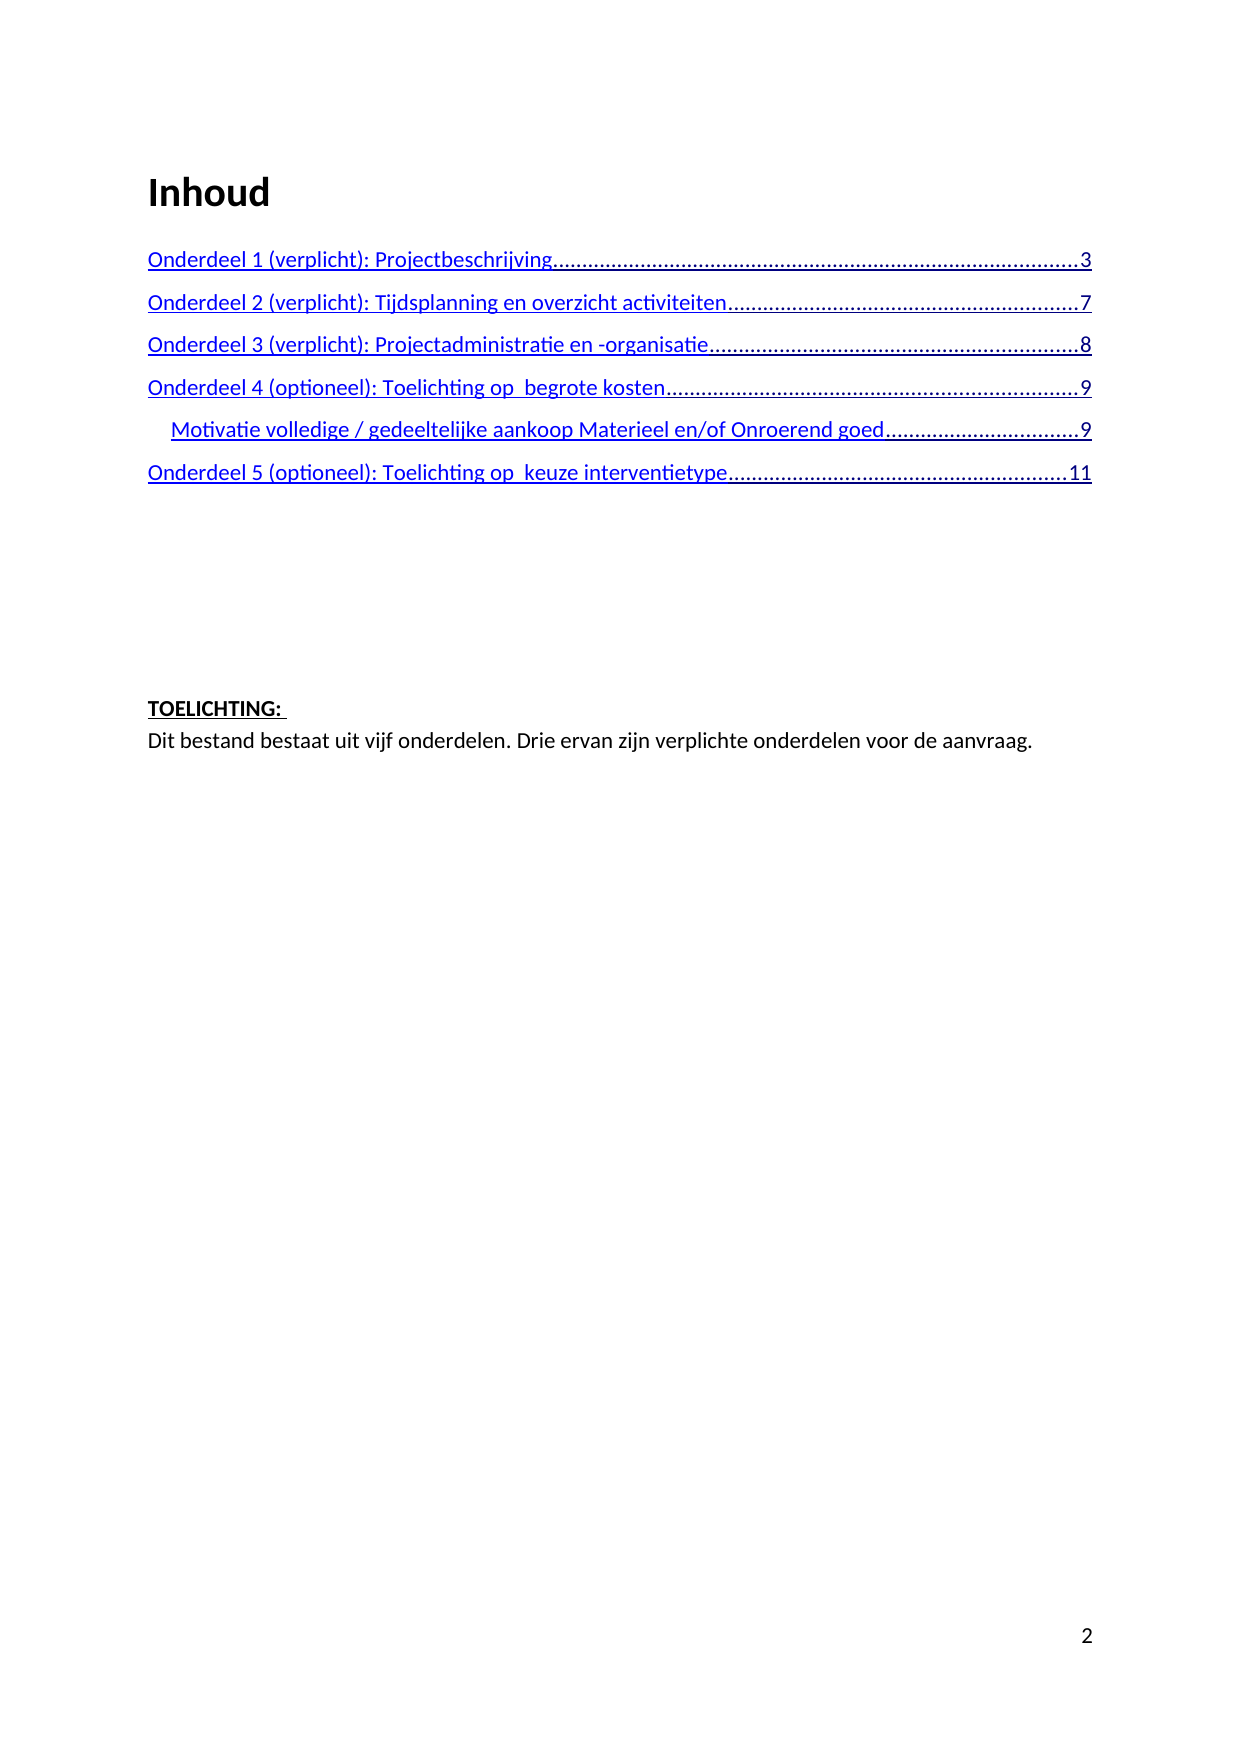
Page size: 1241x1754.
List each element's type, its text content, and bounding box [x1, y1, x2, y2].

text Dit bestand bestaat uit vijf onderdelen. Drie ervan zijn verplichte onderdelen voor de aanvraag. [148, 726, 1093, 786]
text Onderdeel 1 (verplicht): Projectbeschrijving 3 [148, 245, 1093, 273]
text Motivatie volledige / gedeeltelijke aankoop Materieel en/of Onroerend goed 9 [171, 415, 1093, 443]
text Onderdeel 2 (verplicht): Tijdsplanning en overzicht activiteiten 7 [148, 288, 1093, 316]
text Onderdeel 3 (verplicht): Projectadministratie en -organisatie 8 [148, 330, 1093, 358]
text Inhoud [148, 166, 1093, 245]
text Onderdeel 5 (optioneel): Toelichting op keuze interventietype 11 [148, 458, 1093, 486]
text TOELICHTING: [148, 694, 1093, 722]
text Onderdeel 4 (optioneel): Toelichting op begrote kosten 9 [148, 373, 1093, 401]
